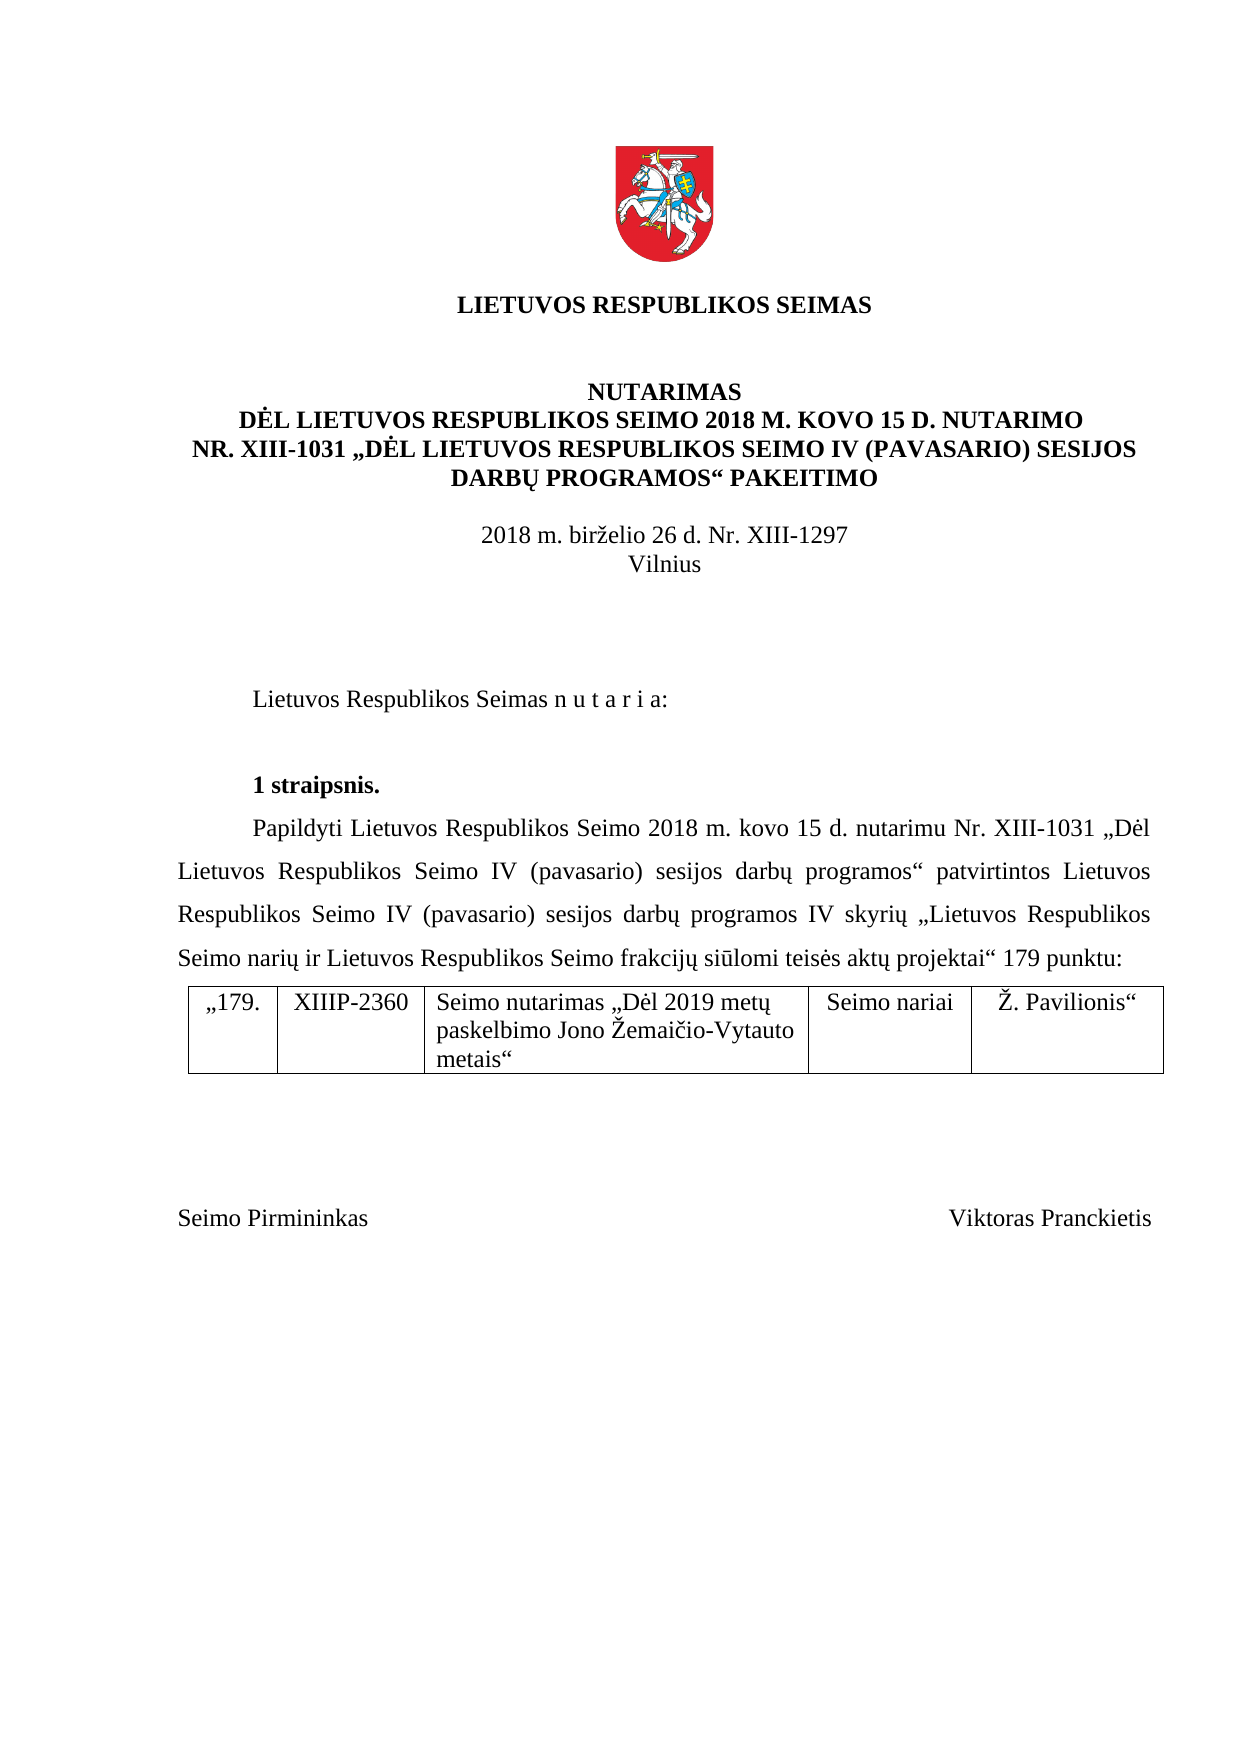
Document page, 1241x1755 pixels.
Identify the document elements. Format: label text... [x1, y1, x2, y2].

table_header Ž. Pavilionis“ [972, 987, 1163, 1073]
table_header Seimo nariai [809, 987, 971, 1073]
table_header XIIIP-2360 [278, 987, 424, 1073]
text Lietuvos Respublikos Seimas n u t a r i a: [177, 684, 1152, 713]
table_header Seimo nutarimas „Dėl 2019 metų paskelbimo Jono Žemaičio-Vytauto metais“ [425, 987, 808, 1073]
text 2018 m. birželio 26 d. Nr. XIII-1297 [177, 520, 1152, 549]
text Seimo Pirmininkas Viktoras Pranckietis [177, 1203, 1152, 1232]
text DĖL LIETUVOS RESPUBLIKOS SEIMO 2018 M. KOVO 15 D. NUTARIMO NR. XIII-1031 „DĖL LIETUVOS RESPUBLIKOS SEIMO IV (PAVASARIO) SESIJOS DARBŲ PROGRAMOS“ PAKEITIMO [177, 405, 1152, 492]
text Vilnius [177, 549, 1152, 578]
table_header „179. [189, 987, 277, 1073]
text Papildyti Lietuvos Respublikos Seimo 2018 m. kovo 15 d. nutarimu Nr. XIII-1031 „Dėl Lietuvos Respublikos Seimo IV (pavasario) sesijos darbų programos“ patvirtintos Lietuvos Respublikos Seimo IV (pavasario) sesijos darbų programos IV skyrių „Lietuvos Respublikos Seimo narių ir Lietuvos Respublikos Seimo frakcijų siūlomi teisės aktų projektai“ 179 punktu: [177, 813, 1152, 971]
text NUTARIMAS [177, 377, 1152, 405]
text 1 straipsnis. [177, 770, 1152, 799]
text LIETUVOS RESPUBLIKOS SEIMAS [177, 290, 1152, 319]
